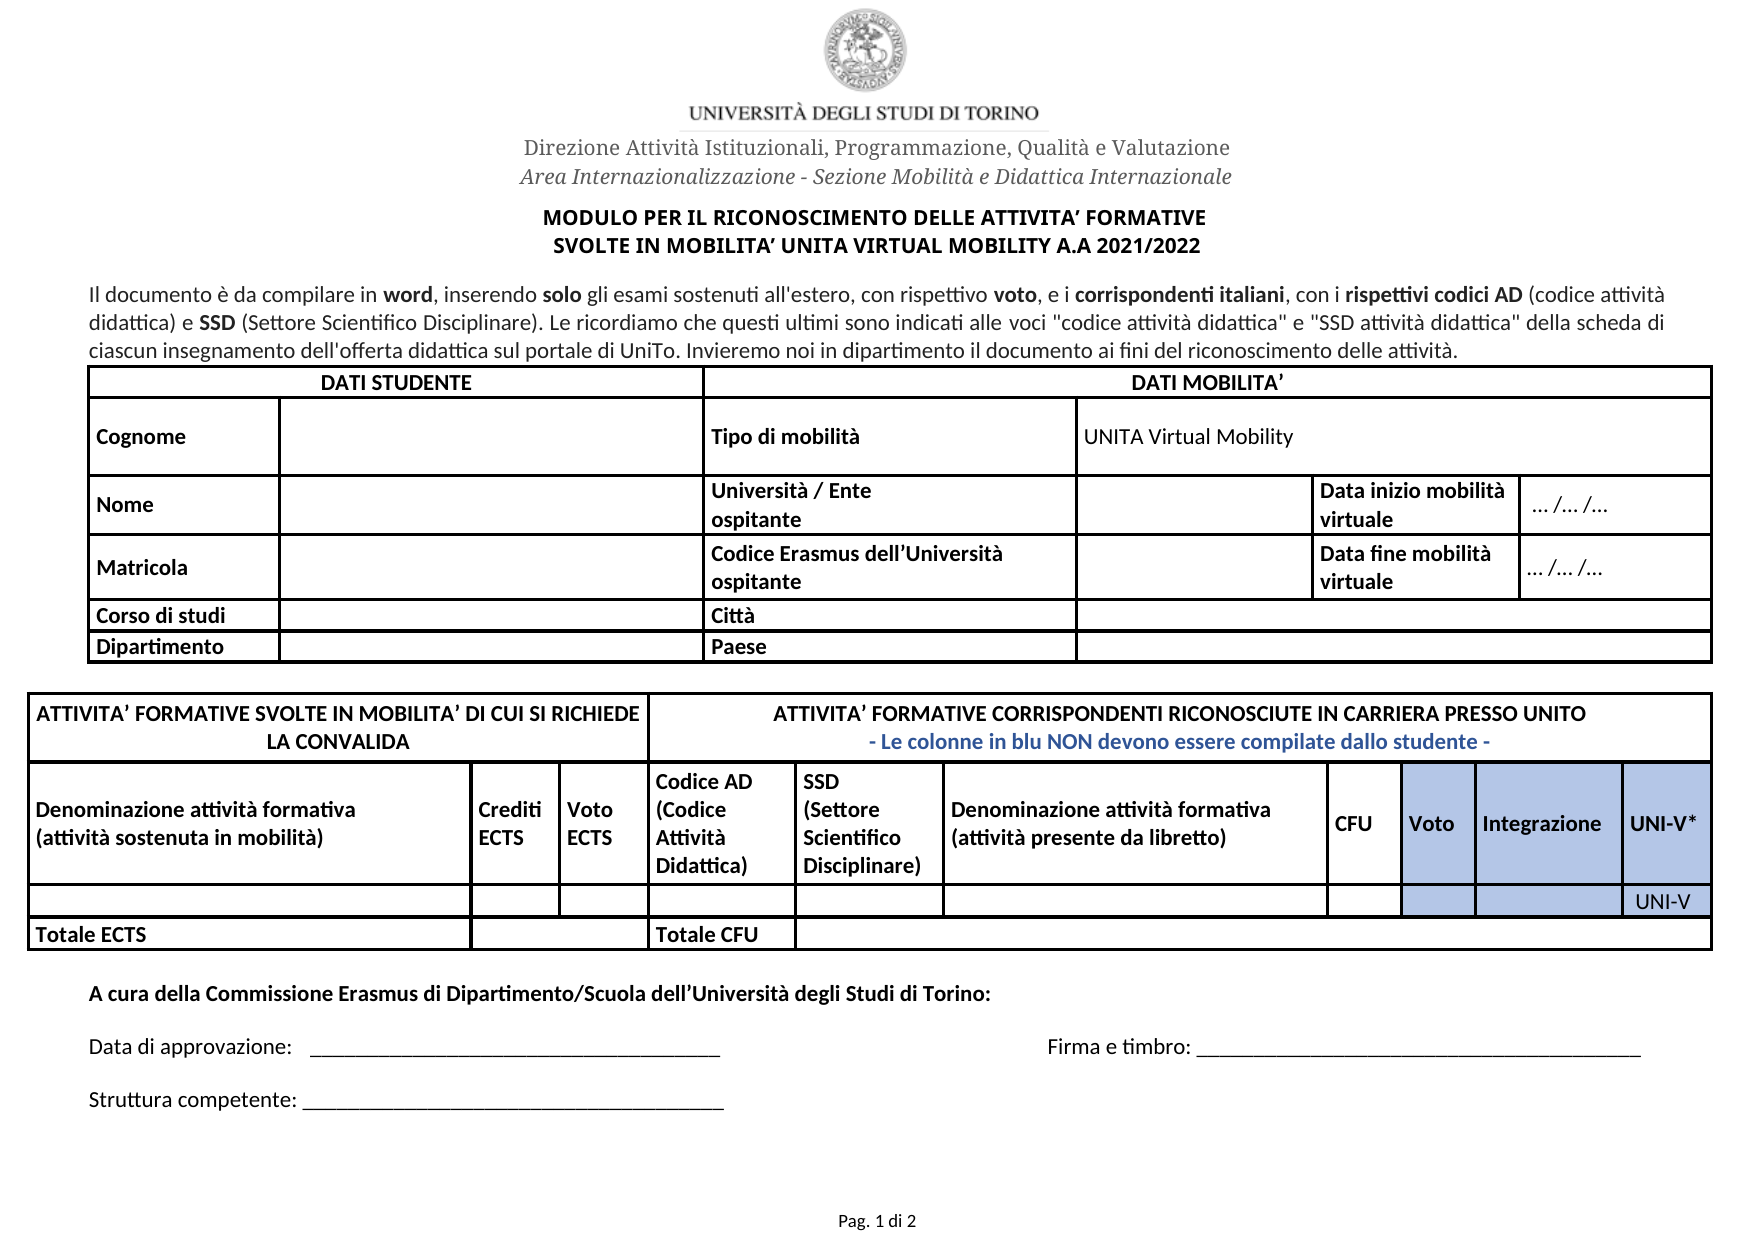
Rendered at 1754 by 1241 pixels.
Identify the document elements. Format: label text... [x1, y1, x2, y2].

table_cell [281, 399, 702, 473]
table_cell [473, 886, 558, 915]
table_cell Totale CFU [650, 919, 794, 948]
table_cell Matricola [90, 536, 278, 598]
subtitle MODULO PER IL RICONOSCIMENTO DELLE ATTIVITA’ FORMATIVE [89, 203, 1665, 232]
table_cell Codice AD (Codice Attività Didattica) [650, 764, 794, 883]
table_cell [1078, 601, 1710, 629]
table_cell [281, 477, 702, 533]
table_cell [1477, 886, 1621, 915]
table_cell Paese [705, 633, 1075, 660]
table_cell [797, 919, 1710, 948]
table_cell [561, 886, 647, 915]
text Il documento è da compilare in word, inserendo solo gli esami sostenuti all'estero, con rispettivo voto, e i corrispondenti italiani, con i rispettivi codici AD (codice attività didattica) e SSD (Settore Scientifico Disciplinare). Le ricordiamo che questi ultimi sono indicati alle voci "codice attività didattica" e "SSD attività didattica" della scheda di ciascun insegnamento dell'offerta didattica sul portale di UniTo. Invieremo noi in dipartimento il documento ai fini del riconoscimento delle attività. [89, 280, 1665, 364]
table_cell … /… /… [1521, 536, 1710, 598]
table_cell UNI-V [1624, 886, 1710, 915]
table_header ATTIVITA’ FORMATIVE CORRISPONDENTI RICONOSCIUTE IN CARRIERA PRESSO UNITO - Le colonne in blu NON devono essere compilate dallo studente - [650, 695, 1710, 760]
table_cell Crediti ECTS [473, 764, 558, 883]
table_header DATI MOBILITA’ [705, 368, 1710, 396]
table_cell [1403, 886, 1474, 915]
table_cell [281, 601, 702, 629]
table_cell Città [705, 601, 1075, 629]
table_cell Data inizio mobilità virtuale [1314, 477, 1518, 533]
table_cell Totale ECTS [30, 919, 469, 948]
table_cell [473, 919, 647, 948]
text Data di approvazione: ____________________________________ Firma e timbro: _______________________________________ [89, 1032, 1665, 1060]
table_cell [281, 536, 702, 598]
table_cell Denominazione attività formativa (attività presente da libretto) [945, 764, 1326, 883]
table_cell Codice Erasmus dell’Università ospitante [705, 536, 1075, 598]
table_cell [650, 886, 794, 915]
table_cell UNI-V* [1624, 764, 1710, 883]
table_cell SSD (Settore Scientifico Disciplinare) [797, 764, 942, 883]
table_cell Data fine mobilità virtuale [1314, 536, 1518, 598]
table_cell Cognome [90, 399, 278, 473]
table_cell [797, 886, 942, 915]
table_cell [30, 886, 469, 915]
table_cell [1078, 477, 1311, 533]
table_cell Nome [90, 477, 278, 533]
table_cell Denominazione attività formativa (attività sostenuta in mobilità) [30, 764, 469, 883]
table_cell [281, 633, 702, 660]
table_cell … /… /… [1521, 477, 1710, 533]
table_header DATI STUDENTE [90, 368, 702, 396]
text Struttura competente: _____________________________________ [89, 1085, 1665, 1113]
table_cell Integrazione [1477, 764, 1621, 883]
table_cell Tipo di mobilità [705, 399, 1075, 473]
table_cell UNITA Virtual Mobility [1078, 399, 1710, 473]
table_cell Voto [1403, 764, 1474, 883]
table_cell Dipartimento [90, 633, 278, 660]
subtitle SVOLTE IN MOBILITA’ UNITA VIRTUAL MOBILITY A.A 2021/2022 [89, 232, 1665, 260]
table_header ATTIVITA’ FORMATIVE SVOLTE IN MOBILITA’ DI CUI SI RICHIEDE LA CONVALIDA [30, 695, 647, 760]
table_cell [945, 886, 1326, 915]
table_cell CFU [1329, 764, 1400, 883]
text A cura della Commissione Erasmus di Dipartimento/Scuola dell’Università degli Studi di Torino: [89, 979, 1665, 1007]
table_cell [1329, 886, 1400, 915]
table_cell Voto ECTS [561, 764, 647, 883]
table_cell [1078, 633, 1710, 660]
table_cell Università / Ente ospitante [705, 477, 1075, 533]
table_cell [1078, 536, 1311, 598]
table_cell Corso di studi [90, 601, 278, 629]
